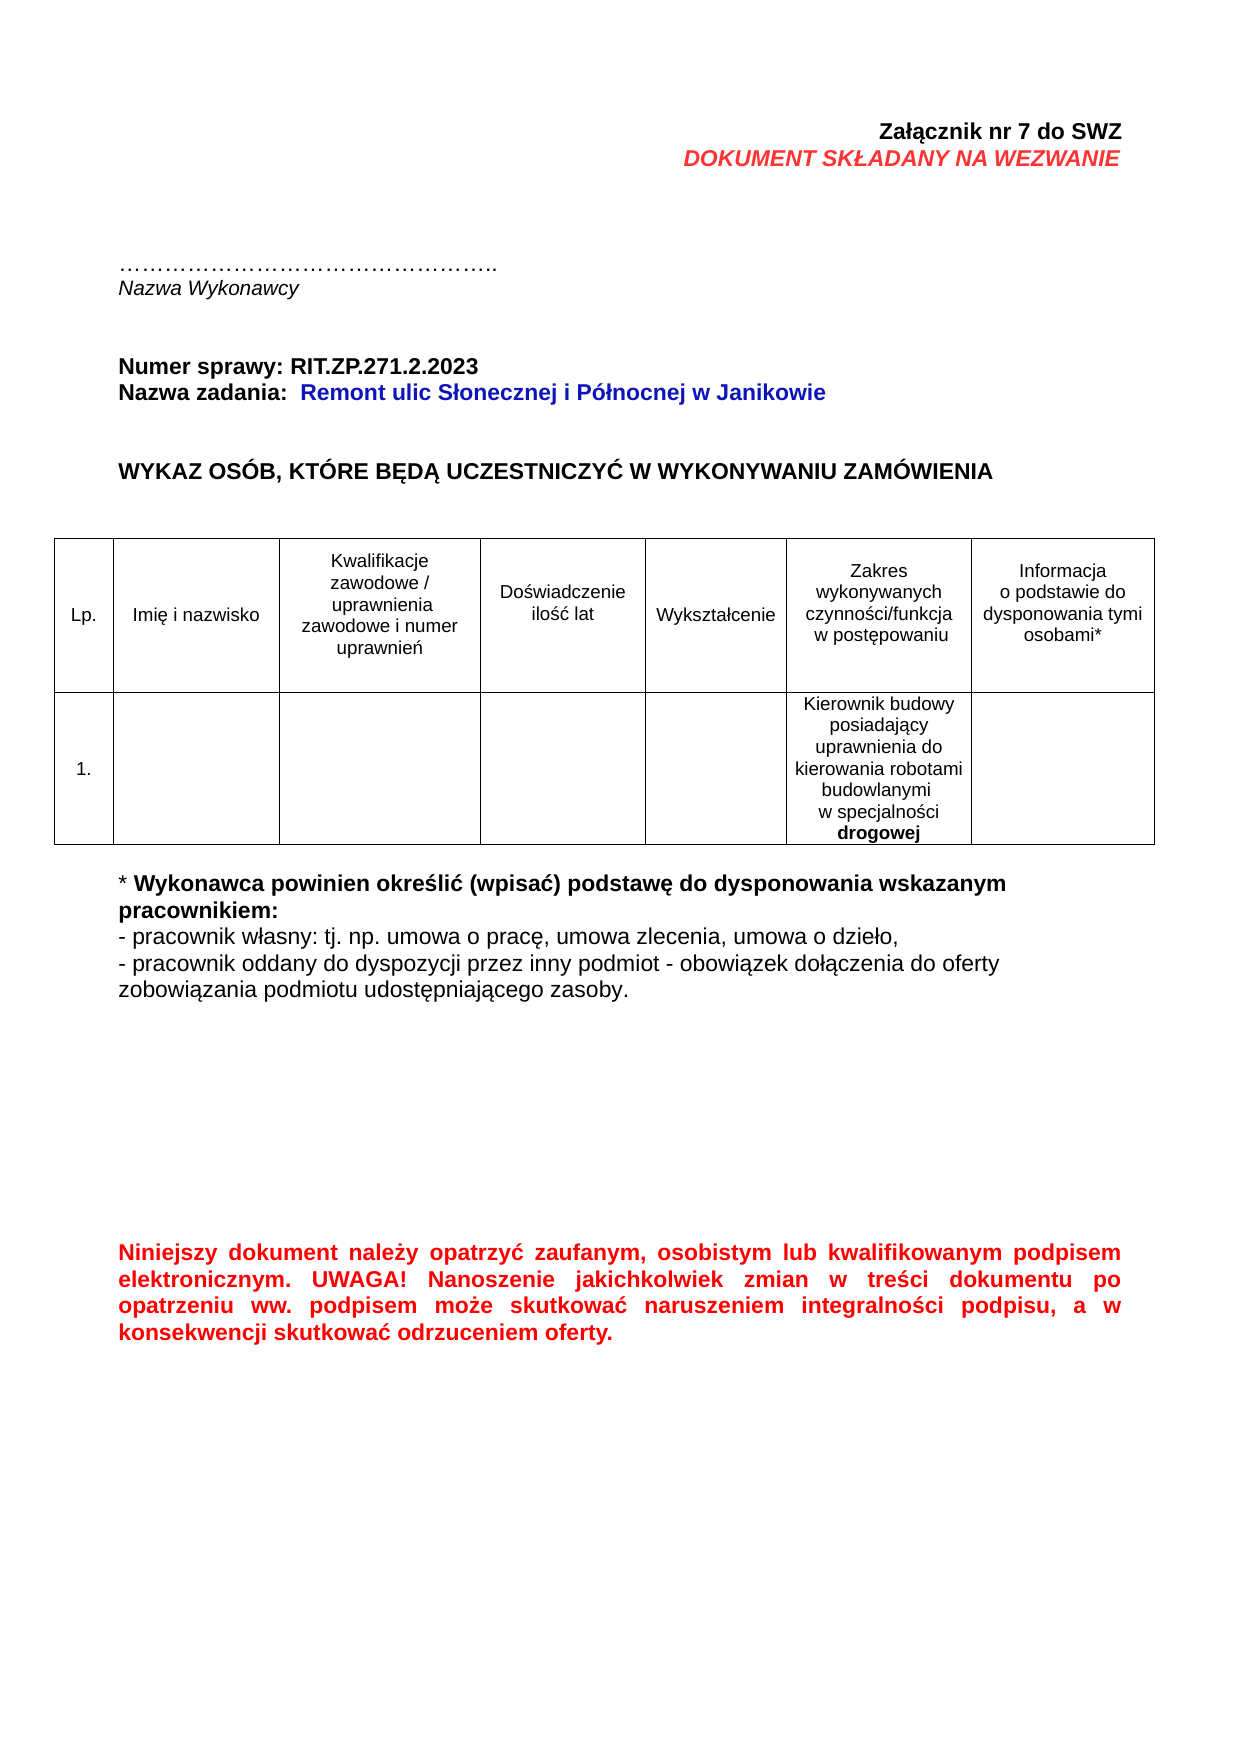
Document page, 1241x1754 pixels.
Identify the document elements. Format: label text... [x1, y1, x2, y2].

table_cell [114, 693, 279, 843]
table_cell 1. [55, 693, 113, 843]
text - pracownik oddany do dyspozycji przez inny podmiot - obowiązek dołączenia do oferty zobowiązania podmiotu udostępniającego zasoby. [118, 949, 1122, 1002]
table_cell [646, 693, 786, 843]
table_cell [972, 693, 1154, 843]
table_header Lp. [55, 539, 113, 692]
table_cell [280, 693, 480, 843]
table_header Imię i nazwisko [114, 539, 279, 692]
table_header Doświadczenie ilość lat [481, 539, 645, 692]
table_cell [481, 693, 645, 843]
text Nazwa Wykonawcy [118, 276, 1122, 300]
text * Wykonawca powinien określić (wpisać) podstawę do dysponowania wskazanym pracownikiem: [118, 870, 1122, 923]
table_header Kwalifikacje zawodowe / uprawnienia zawodowe i numer uprawnień [280, 539, 480, 692]
table_header Informacja o podstawie do dysponowania tymi osobami* [972, 539, 1154, 692]
table_cell Kierownik budowy posiadający uprawnienia do kierowania robotami budowlanymi w specjalności drogowej [787, 693, 971, 843]
text Numer sprawy: RIT.ZP.271.2.2023 [118, 353, 1122, 379]
table_header Zakres wykonywanych czynności/funkcja w postępowaniu [787, 539, 971, 692]
text ………………………………………….. [118, 250, 1122, 276]
table_header Wykształcenie [646, 539, 786, 692]
text - pracownik własny: tj. np. umowa o pracę, umowa zlecenia, umowa o dzieło, [118, 923, 1122, 949]
text Niniejszy dokument należy opatrzyć zaufanym, osobistym lub kwalifikowanym podpisem elektronicznym. UWAGA! Nanoszenie jakichkolwiek zmian w treści dokumentu po opatrzeniu ww. podpisem może skutkować naruszeniem integralności podpisu, a w konsekwencji skutkować odrzuceniem oferty. [118, 1239, 1122, 1345]
text Załącznik nr 7 do SWZ [118, 118, 1122, 144]
text WYKAZ OSÓB, KTÓRE BĘDĄ UCZESTNICZYĆ W WYKONYWANIU ZAMÓWIENIA [118, 458, 1122, 485]
text DOKUMENT SKŁADANY NA WEZWANIE [118, 144, 1122, 171]
text Nazwa zadania: Remont ulic Słonecznej i Północnej w Janikowie [118, 379, 1122, 406]
